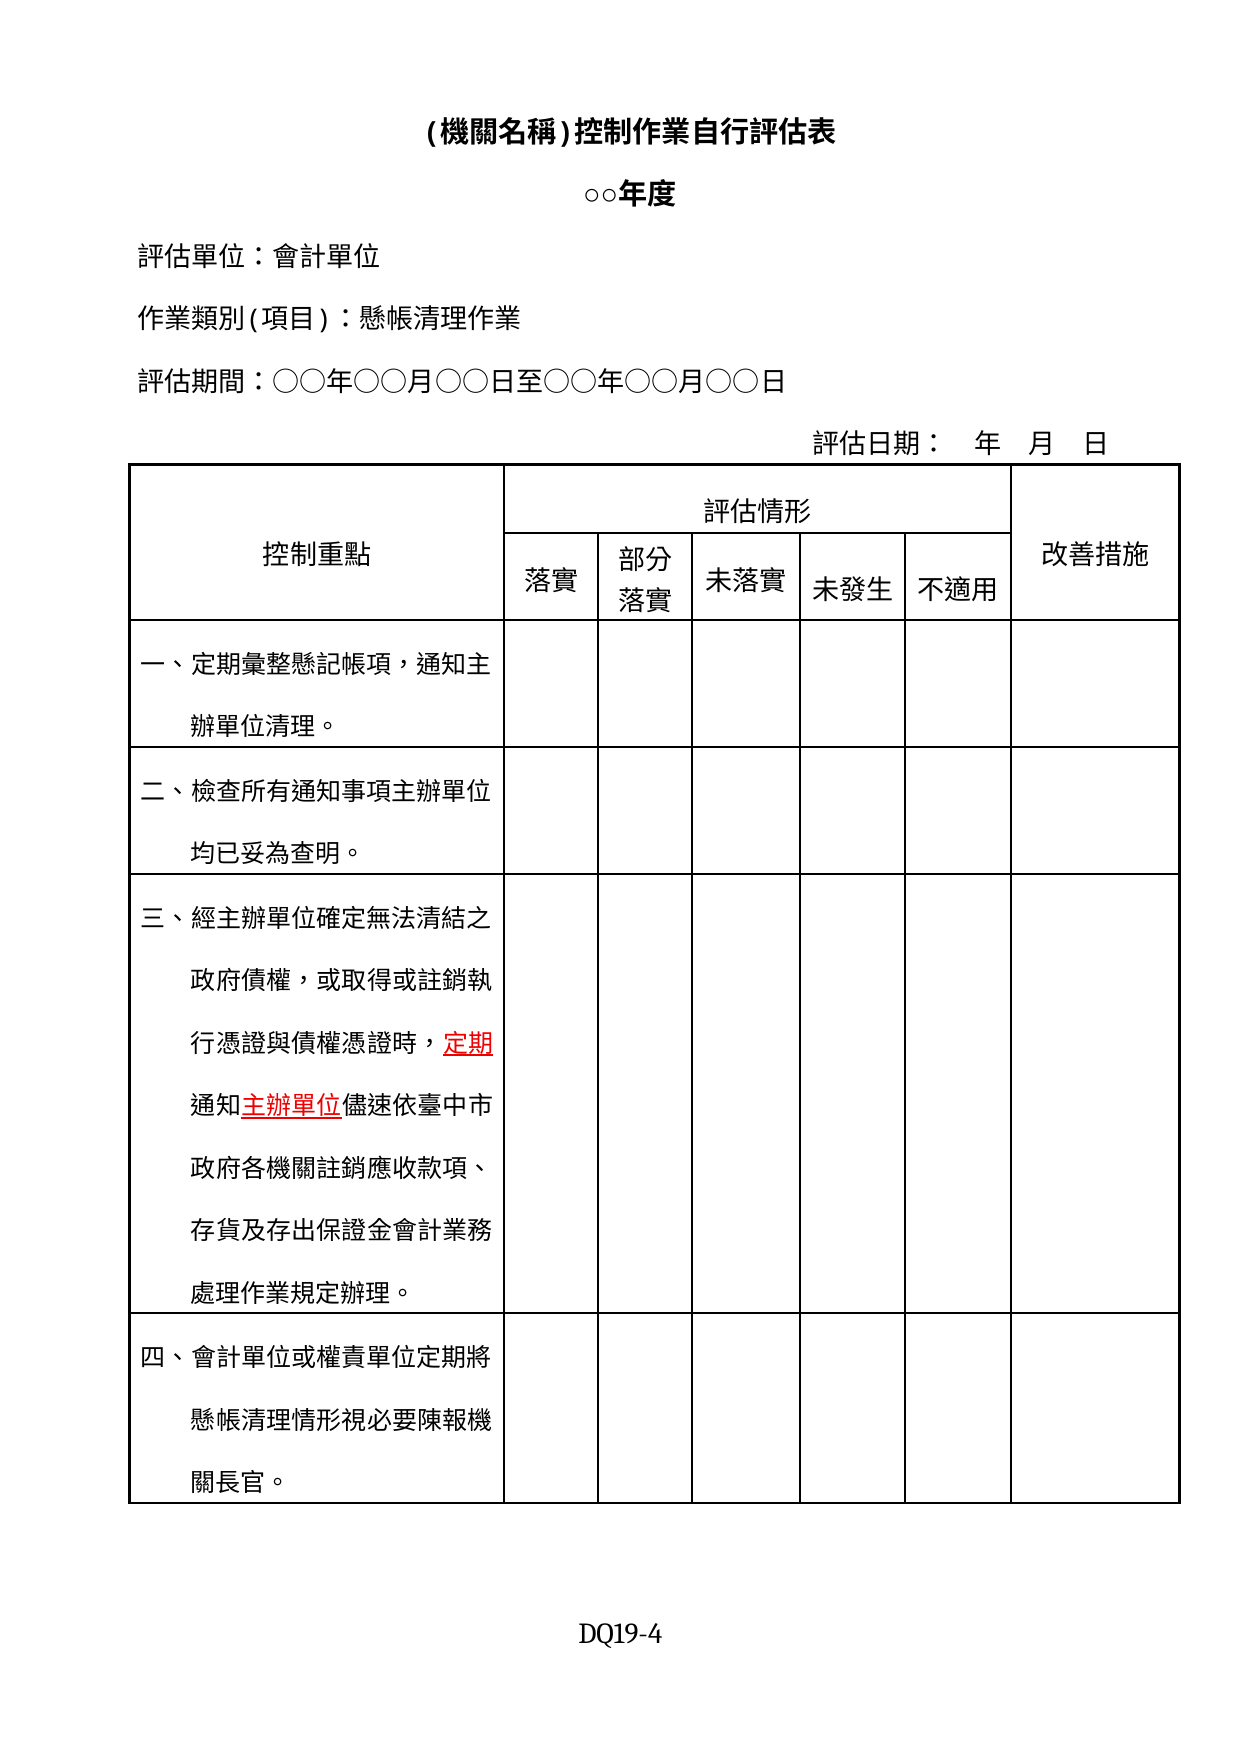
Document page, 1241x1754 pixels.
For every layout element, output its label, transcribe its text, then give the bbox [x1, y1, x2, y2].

table_cell 部分落實 [599, 534, 691, 618]
table_cell [693, 875, 799, 1312]
table_cell [505, 621, 597, 746]
table_cell 三、經主辦單位確定無法清結之政府債權，或取得或註銷執行憑證與債權憑證時，定期通知主辦單位儘速依臺中市政府各機關註銷應收款項、存貨及存出保證金會計業務處理作業規定辦理。 [131, 875, 503, 1312]
table_cell 落實 [505, 534, 597, 618]
table_cell [693, 748, 799, 873]
table_header 控制重點 [131, 466, 503, 618]
text 評估期間：○○年○○月○○日至○○年○○月○○日 [137, 338, 1122, 401]
table_cell [801, 621, 904, 746]
table_cell [906, 748, 1010, 873]
table_cell [599, 621, 691, 746]
table_header 評估情形 [505, 466, 1010, 532]
table_cell [1012, 1314, 1178, 1502]
table_cell 未落實 [693, 534, 799, 618]
table_cell 未發生 [801, 534, 904, 618]
text 評估單位：會計單位 [137, 213, 1122, 276]
table_cell [906, 1314, 1010, 1502]
text 評估日期： 年 月 日 [137, 401, 1109, 463]
table_cell [801, 1314, 904, 1502]
table_cell [599, 875, 691, 1312]
text 作業類別(項目)：懸帳清理作業 [137, 276, 1122, 338]
table_cell [505, 875, 597, 1312]
table_cell 一、定期彙整懸記帳項，通知主辦單位清理。 [131, 621, 503, 746]
table_cell [693, 1314, 799, 1502]
table_cell 四、會計單位或權責單位定期將懸帳清理情形視必要陳報機關長官。 [131, 1314, 503, 1502]
table_cell [1012, 748, 1178, 873]
table_cell 不適用 [906, 534, 1010, 618]
text (機關名稱)控制作業自行評估表 [137, 88, 1122, 151]
table_cell [505, 1314, 597, 1502]
table_cell [906, 621, 1010, 746]
text ○○年度 [137, 151, 1122, 213]
table_cell [599, 1314, 691, 1502]
table_cell [1012, 621, 1178, 746]
table_cell [599, 748, 691, 873]
table_cell 二、檢查所有通知事項主辦單位均已妥為查明。 [131, 748, 503, 873]
table_cell [801, 748, 904, 873]
table_header 改善措施 [1012, 466, 1178, 618]
table_cell [693, 621, 799, 746]
table_cell [906, 875, 1010, 1312]
table_cell [801, 875, 904, 1312]
table_cell [1012, 875, 1178, 1312]
table_cell [505, 748, 597, 873]
